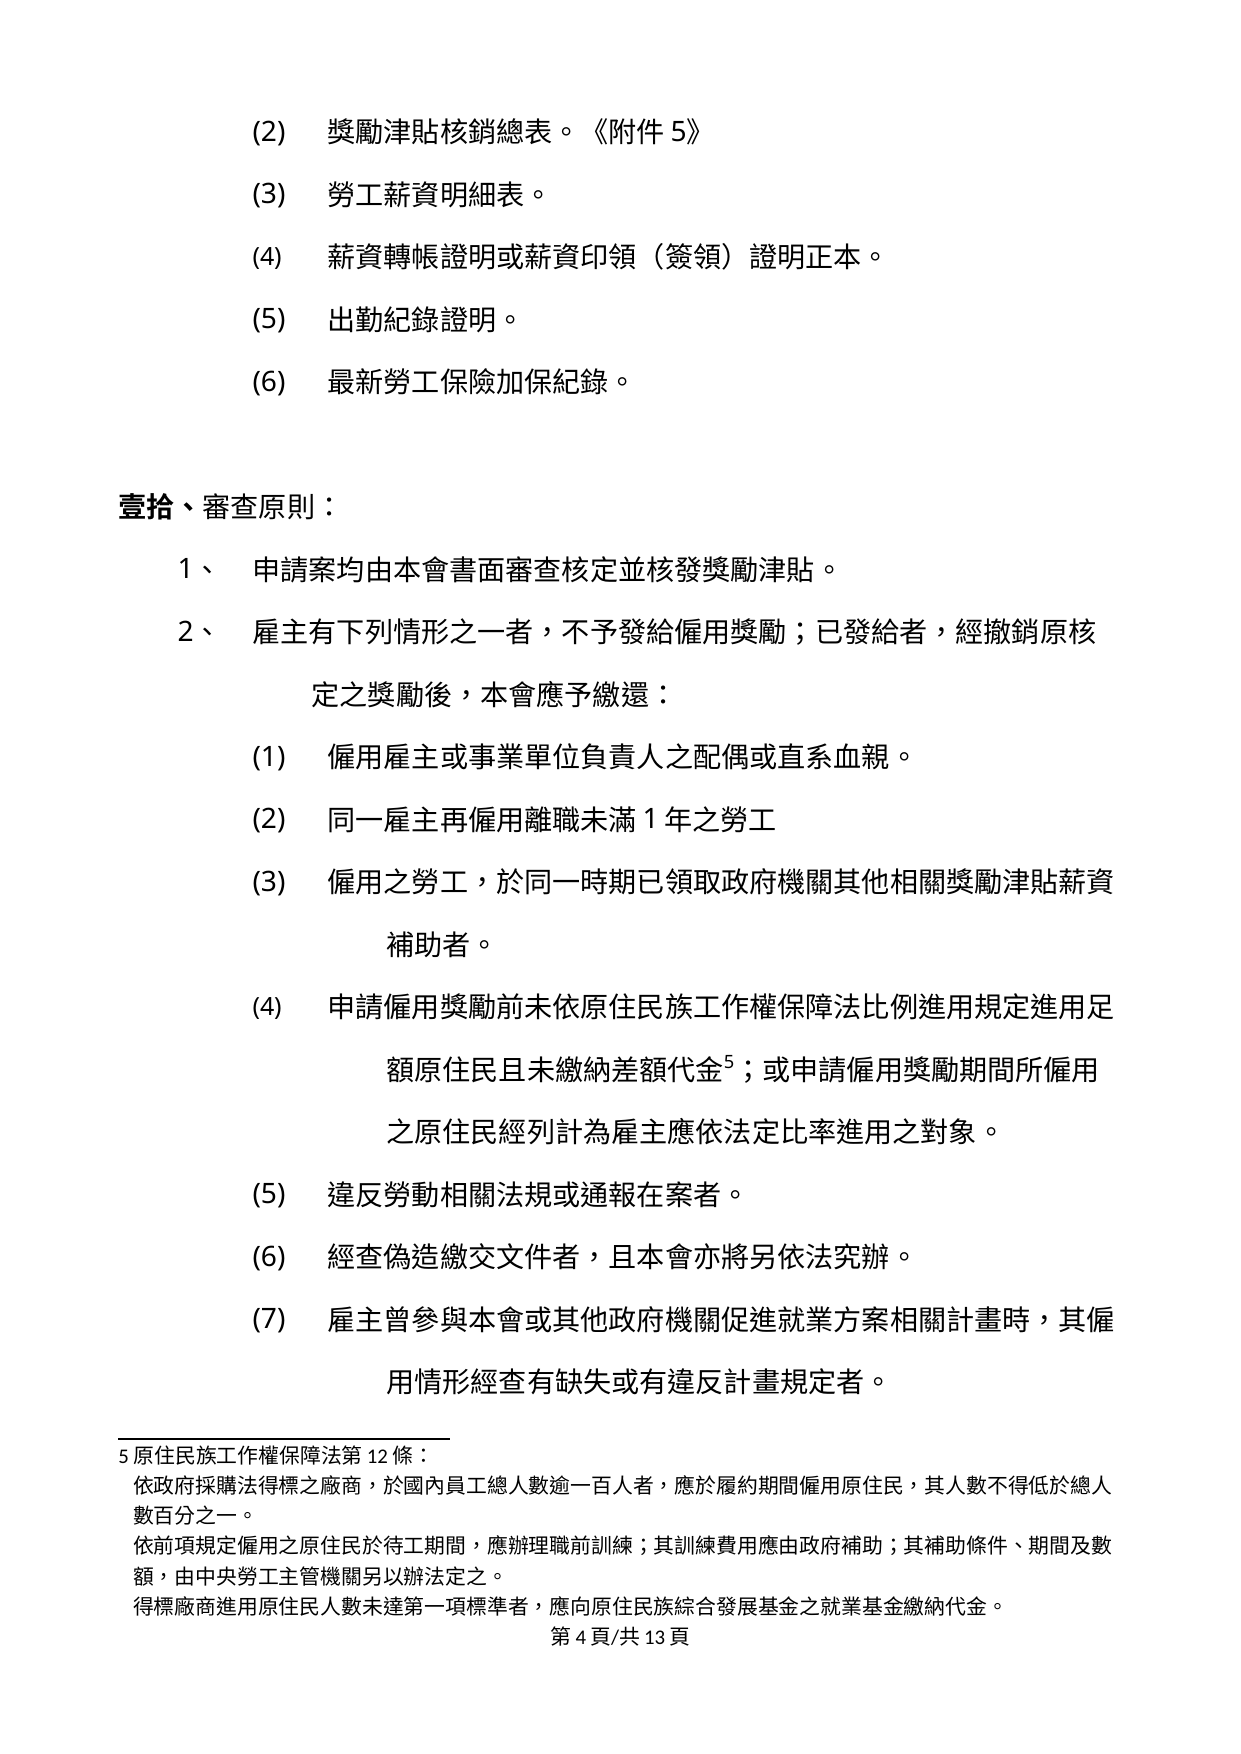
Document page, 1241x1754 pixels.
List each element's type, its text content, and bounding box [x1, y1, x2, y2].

list 勞工薪資明細表。 [252, 151, 1122, 214]
list 申請僱用獎勵前未依原住民族工作權保障法比例進用規定進用足額原住民且未繳納差額代金；或申請僱用獎勵期間所僱用之原住民經列計為雇主應依法定比率進用之對象。 [252, 964, 1122, 1151]
list 僱用之勞工，於同一時期已領取政府機關其他相關獎勵津貼薪資補助者。 [252, 839, 1122, 964]
list 經查偽造繳交文件者，且本會亦將另依法究辦。 [252, 1214, 1122, 1276]
list 得標廠商進用原住民人數未達第一項標準者，應向原住民族綜合發展基金之就業基金繳納代金。 [133, 1590, 1122, 1620]
list 違反勞動相關法規或通報在案者。 [252, 1151, 1122, 1214]
list 獎勵津貼核銷總表。《附件5》 [252, 89, 1122, 151]
list 雇主有下列情形之一者，不予發給僱用獎勵；已發給者，經撤銷原核定之獎勵後，本會應予繳還： [177, 589, 1122, 714]
list 依政府採購法得標之廠商，於國內員工總人數逾一百人者，應於履約期間僱用原住民，其人數不得低於總人數百分之一。 [133, 1469, 1122, 1530]
list 審查原則： [118, 464, 1122, 526]
list 申請案均由本會書面審查核定並核發獎勵津貼。 [177, 526, 1122, 589]
list 原住民族工作權保障法第12條： [118, 1439, 1122, 1469]
list 薪資轉帳證明或薪資印領（簽領）證明正本。 [252, 214, 1122, 276]
list 依前項規定僱用之原住民於待工期間，應辦理職前訓練；其訓練費用應由政府補助；其補助條件、期間及數額，由中央勞工主管機關另以辦法定之。 [133, 1530, 1122, 1590]
list 僱用雇主或事業單位負責人之配偶或直系血親。 [252, 714, 1122, 776]
list 雇主曾參與本會或其他政府機關促進就業方案相關計畫時，其僱用情形經查有缺失或有違反計畫規定者。 [252, 1276, 1122, 1401]
list 同一雇主再僱用離職未滿1年之勞工 [252, 776, 1122, 839]
list 最新勞工保險加保紀錄。 [252, 339, 1122, 401]
list 出勤紀錄證明。 [252, 276, 1122, 339]
